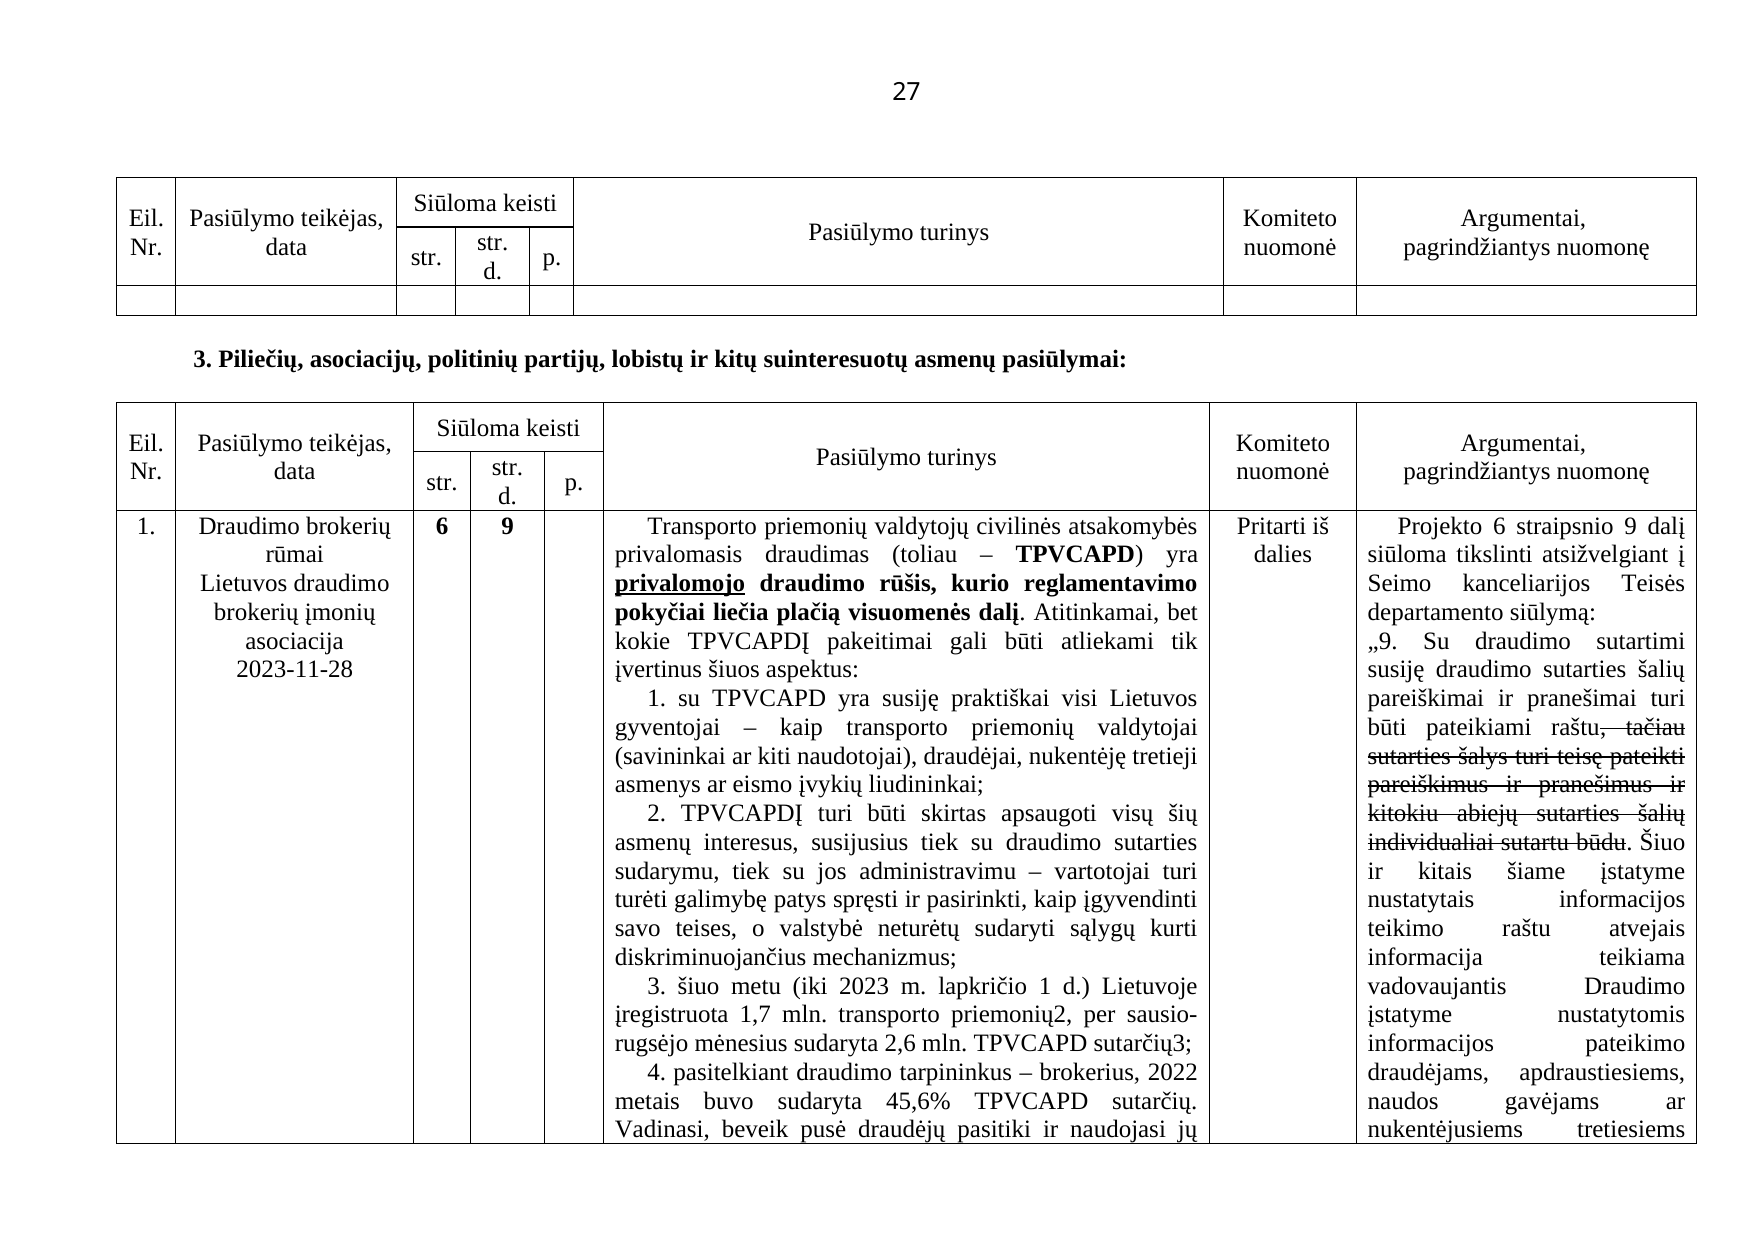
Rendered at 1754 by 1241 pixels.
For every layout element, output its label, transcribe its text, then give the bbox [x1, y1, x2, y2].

table_cell str. [414, 452, 470, 510]
table_cell 9 [471, 511, 544, 1143]
table_cell p. [530, 228, 573, 285]
table_cell [117, 286, 175, 315]
table_cell 1. [117, 511, 175, 1143]
table_cell [456, 286, 529, 315]
table_cell [530, 286, 573, 315]
table_header Pasiūlymo teikėjas, data [176, 178, 396, 285]
table_cell Pritarti iš dalies [1210, 511, 1356, 1143]
table_header Pasiūlymo turinys [574, 178, 1223, 285]
table_cell p. [545, 452, 603, 510]
table_cell Transporto priemonių valdytojų civilinės atsakomybės privalomasis draudimas (toliau – TPVCAPD) yra privalomojo draudimo rūšis, kurio reglamentavimo pokyčiai liečia plačią visuomenės dalį. Atitinkamai, bet kokie TPVCAPDĮ pakeitimai gali būti atliekami tik įvertinus šiuos aspektus: 1. su TPVCAPD yra susiję praktiškai visi Lietuvos gyventojai – kaip transporto priemonių valdytojai (savininkai ar kiti naudotojai), draudėjai, nukentėję tretieji asmenys ar eismo įvykių liudininkai; 2. TPVCAPDĮ turi būti skirtas apsaugoti visų šių asmenų interesus, susijusius tiek su draudimo sutarties sudarymu, tiek su jos administravimu – vartotojai turi turėti galimybę patys spręsti ir pasirinkti, kaip įgyvendinti savo teises, o valstybė neturėtų sudaryti sąlygų kurti diskriminuojančius mechanizmus; 3. šiuo metu (iki 2023 m. lapkričio 1 d.) Lietuvoje įregistruota 1,7 mln. transporto priemonių2, per sausio-rugsėjo mėnesius sudaryta 2,6 mln. TPVCAPD sutarčių3; 4. pasitelkiant draudimo tarpininkus – brokerius, 2022 metais buvo sudaryta 45,6% TPVCAPD sutarčių. Vadinasi, beveik pusė draudėjų pasitiki ir naudojasi jų [604, 511, 1209, 1143]
table_cell Projekto 6 straipsnio 9 dalį siūloma tikslinti atsižvelgiant į Seimo kanceliarijos Teisės departamento siūlymą: „9. Su draudimo sutartimi susiję draudimo sutarties šalių pareiškimai ir pranešimai turi būti pateikiami raštu, tačiau sutarties šalys turi teisę pateikti pareiškimus ir pranešimus ir kitokiu abiejų sutarties šalių individualiai sutartu būdu. Šiuo ir kitais šiame įstatyme nustatytais informacijos teikimo raštu atvejais informacija teikiama vadovaujantis Draudimo įstatyme nustatytomis informacijos pateikimo draudėjams, apdraustiesiems, naudos gavėjams ar nukentėjusiems tretiesiems [1357, 511, 1696, 1143]
table_cell [1357, 286, 1696, 315]
table_cell str. [397, 228, 455, 285]
table_header Komiteto nuomonė [1224, 178, 1356, 285]
table_header Pasiūlymo teikėjas, data [176, 403, 413, 510]
table_header Komiteto nuomonė [1210, 403, 1356, 510]
table_cell str. d. [456, 228, 529, 285]
table_header Eil. Nr. [117, 178, 175, 285]
table_header Argumentai, pagrindžiantys nuomonę [1357, 403, 1696, 510]
table_cell str. d. [471, 452, 544, 510]
table_cell [397, 286, 455, 315]
table_cell [545, 511, 603, 1143]
table_header Eil. Nr. [117, 403, 175, 510]
subtitle 3. Piliečių, asociacijų, politinių partijų, lobistų ir kitų suinteresuotų asmenų pasiūlymai: [118, 344, 1695, 373]
table_cell Draudimo brokerių rūmai Lietuvos draudimo brokerių įmonių asociacija 2023-11-28 [176, 511, 413, 1143]
table_header Siūloma keisti [397, 178, 573, 226]
table_header Pasiūlymo turinys [604, 403, 1209, 510]
table_cell [1224, 286, 1356, 315]
table_cell [176, 286, 396, 315]
table_header Siūloma keisti [414, 403, 603, 451]
table_header Argumentai, pagrindžiantys nuomonę [1357, 178, 1696, 285]
table_cell 6 [414, 511, 470, 1143]
